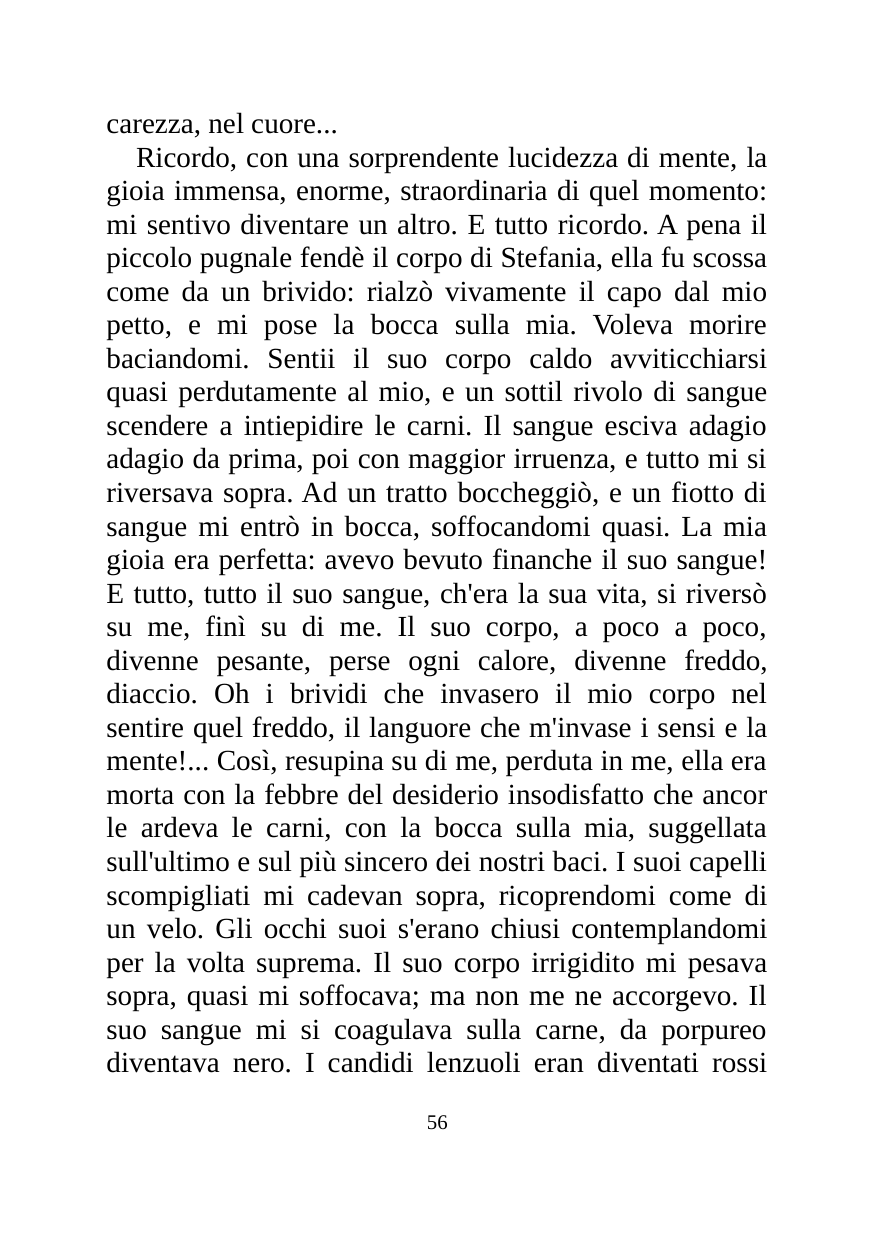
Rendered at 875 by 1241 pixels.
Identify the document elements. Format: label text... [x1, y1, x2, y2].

text carezza, nel cuore... [106, 106, 768, 140]
text Ricordo, con una sorprendente lucidezza di mente, la gioia immensa, enorme, straordinaria di quel momento: mi sentivo diventare un altro. E tutto ricordo. A pena il piccolo pugnale fendè il corpo di Stefania, ella fu scossa come da un brivido: rialzò vivamente il capo dal mio petto, e mi pose la bocca sulla mia. Voleva morire baciandomi. Sentii il suo corpo caldo avviticchiarsi quasi perdutamente al mio, e un sottil rivolo di sangue scendere a intiepidire le carni. Il sangue esciva adagio adagio da prima, poi con maggior irruenza, e tutto mi si riversava sopra. Ad un tratto boccheggiò, e un fiotto di sangue mi entrò in bocca, soffocandomi quasi. La mia gioia era perfetta: avevo bevuto finanche il suo sangue! E tutto, tutto il suo sangue, ch'era la sua vita, si riversò su me, finì su di me. Il suo corpo, a poco a poco, divenne pesante, perse ogni calore, divenne freddo, diaccio. Oh i brividi che invasero il mio corpo nel sentire quel freddo, il languore che m'invase i sensi e la mente!... Così, resupina su di me, perduta in me, ella era morta con la febbre del desiderio insodisfatto che ancor le ardeva le carni, con la bocca sulla mia, suggellata sull'ultimo e sul più sincero dei nostri baci. I suoi capelli scompigliati mi cadevan sopra, ricoprendomi come di un velo. Gli occhi suoi s'erano chiusi contemplandomi per la volta suprema. Il suo corpo irrigidito mi pesava sopra, quasi mi soffocava; ma non me ne accorgevo. Il suo sangue mi si coagulava sulla carne, da porpureo diventava nero. I candidi lenzuoli eran diventati rossi [106, 140, 768, 1079]
